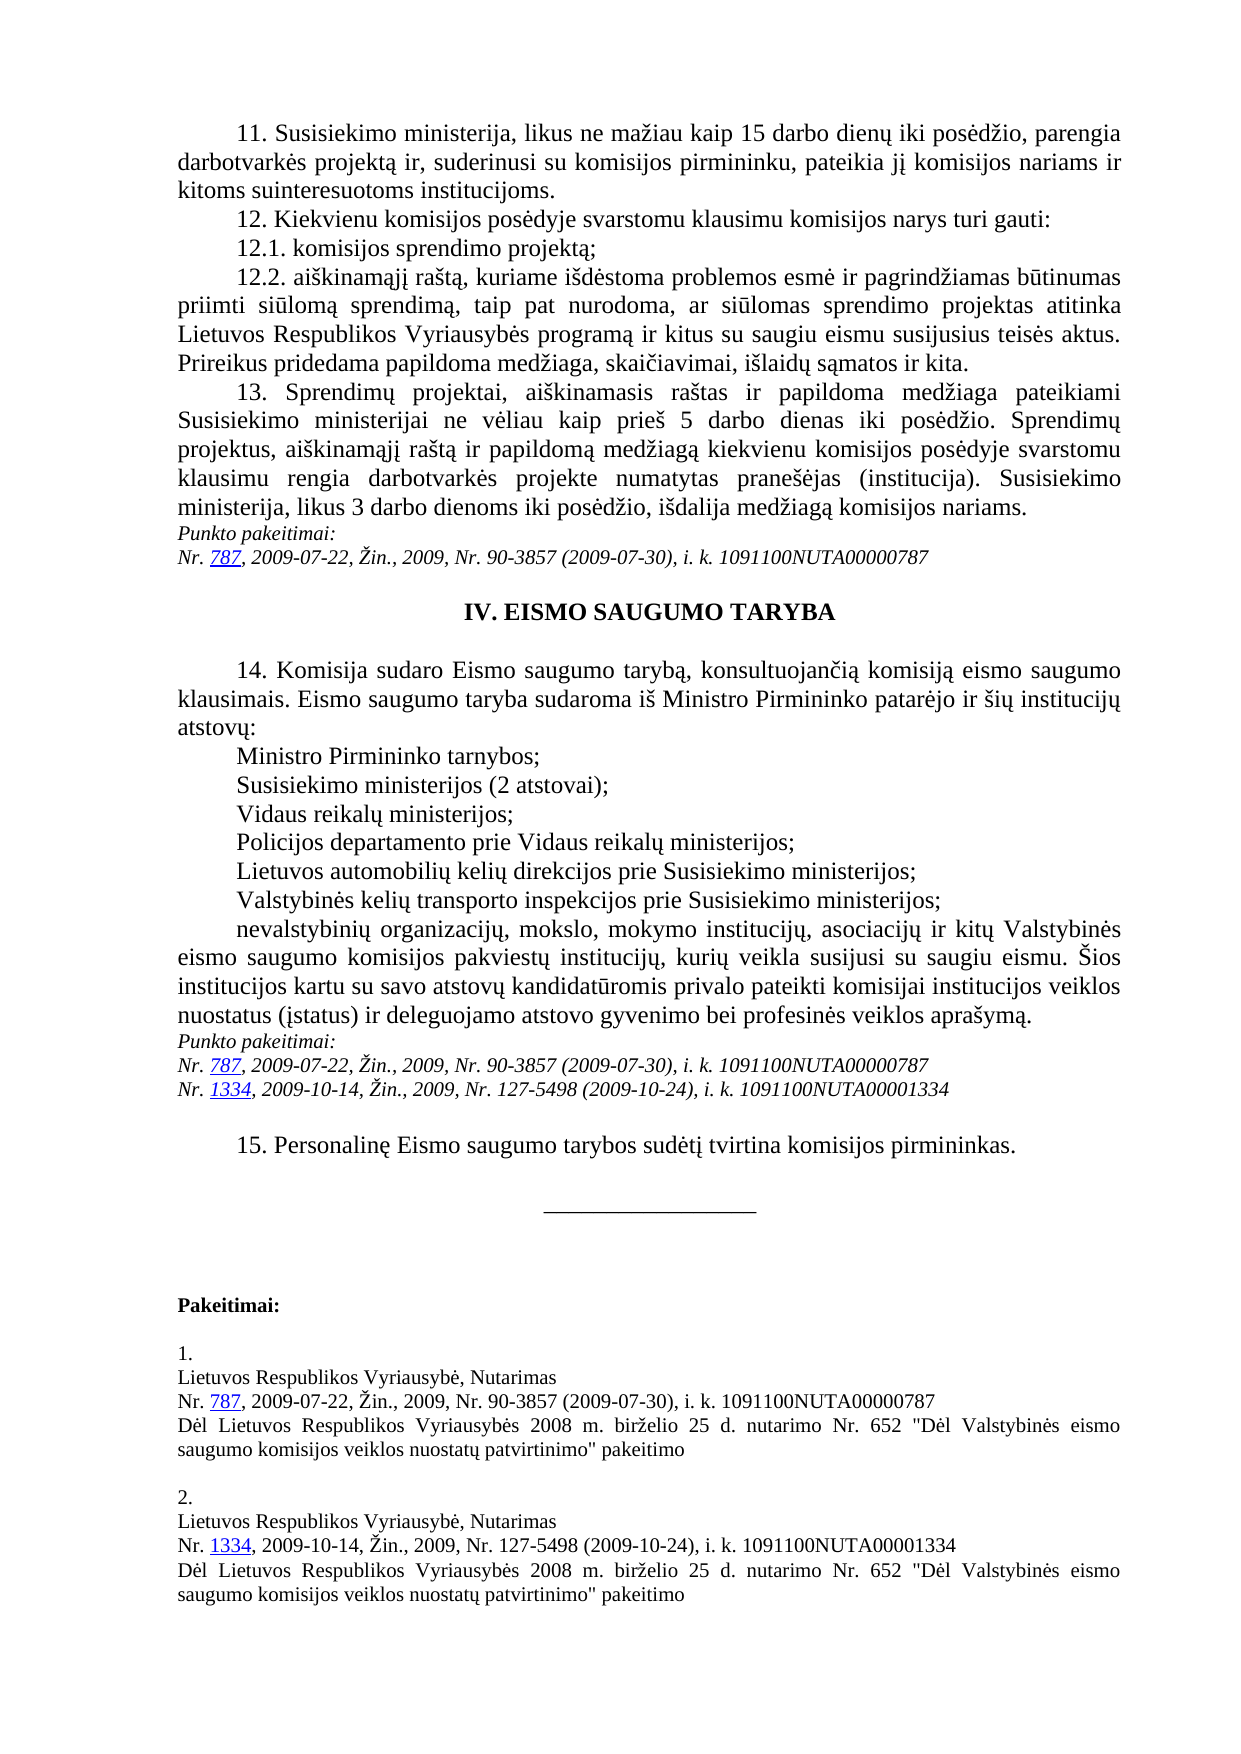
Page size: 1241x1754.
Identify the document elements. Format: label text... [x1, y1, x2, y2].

text Nr. 1334, 2009-10-14, Žin., 2009, Nr. 127-5498 (2009-10-24), i. k. 1091100NUTA00001334 [177, 1077, 1122, 1101]
text 1. [177, 1341, 1122, 1365]
text 11. Susisiekimo ministerija, likus ne mažiau kaip 15 darbo dienų iki posėdžio, parengia darbotvarkės projektą ir, suderinusi su komisijos pirmininku, pateikia jį komisijos nariams ir kitoms suinteresuotoms institucijoms. [177, 118, 1122, 204]
text Valstybinės kelių transporto inspekcijos prie Susisiekimo ministerijos; [177, 885, 1122, 914]
text Nr. 787, 2009-07-22, Žin., 2009, Nr. 90-3857 (2009-07-30), i. k. 1091100NUTA00000787 [177, 1389, 1122, 1413]
text IV. EISMO SAUGUMO TARYBA [177, 597, 1122, 626]
text Punkto pakeitimai: [177, 521, 1122, 545]
text Nr. 1334, 2009-10-14, Žin., 2009, Nr. 127-5498 (2009-10-24), i. k. 1091100NUTA00001334 [177, 1533, 1122, 1557]
text Lietuvos Respublikos Vyriausybė, Nutarimas [177, 1509, 1122, 1533]
text Policijos departamento prie Vidaus reikalų ministerijos; [177, 827, 1122, 856]
text 14. Komisija sudaro Eismo saugumo tarybą, konsultuojančią komisiją eismo saugumo klausimais. Eismo saugumo taryba sudaroma iš Ministro Pirmininko patarėjo ir šių institucijų atstovų: [177, 655, 1122, 741]
text _________________ [177, 1187, 1122, 1216]
text Nr. 787, 2009-07-22, Žin., 2009, Nr. 90-3857 (2009-07-30), i. k. 1091100NUTA00000787 [177, 1053, 1122, 1077]
text 15. Personalinę Eismo saugumo tarybos sudėtį tvirtina komisijos pirmininkas. [177, 1130, 1122, 1158]
text Lietuvos automobilių kelių direkcijos prie Susisiekimo ministerijos; [177, 856, 1122, 885]
text 2. [177, 1485, 1122, 1509]
text Nr. 787, 2009-07-22, Žin., 2009, Nr. 90-3857 (2009-07-30), i. k. 1091100NUTA00000787 [177, 545, 1122, 569]
text 12.1. komisijos sprendimo projektą; [177, 233, 1122, 262]
text Vidaus reikalų ministerijos; [177, 799, 1122, 827]
text 12. Kiekvienu komisijos posėdyje svarstomu klausimu komisijos narys turi gauti: [177, 204, 1122, 233]
text Dėl Lietuvos Respublikos Vyriausybės 2008 m. birželio 25 d. nutarimo Nr. 652 "Dėl Valstybinės eismo saugumo komisijos veiklos nuostatų patvirtinimo" pakeitimo [177, 1557, 1122, 1606]
text 13. Sprendimų projektai, aiškinamasis raštas ir papildoma medžiaga pateikiami Susisiekimo ministerijai ne vėliau kaip prieš 5 darbo dienas iki posėdžio. Sprendimų projektus, aiškinamąjį raštą ir papildomą medžiagą kiekvienu komisijos posėdyje svarstomu klausimu rengia darbotvarkės projekte numatytas pranešėjas (institucija). Susisiekimo ministerija, likus 3 darbo dienoms iki posėdžio, išdalija medžiagą komisijos nariams. [177, 377, 1122, 521]
text Susisiekimo ministerijos (2 atstovai); [177, 770, 1122, 799]
text Ministro Pirmininko tarnybos; [177, 741, 1122, 770]
text Punkto pakeitimai: [177, 1029, 1122, 1053]
text 12.2. aiškinamąjį raštą, kuriame išdėstoma problemos esmė ir pagrindžiamas būtinumas priimti siūlomą sprendimą, taip pat nurodoma, ar siūlomas sprendimo projektas atitinka Lietuvos Respublikos Vyriausybės programą ir kitus su saugiu eismu susijusius teisės aktus. Prireikus pridedama papildoma medžiaga, skaičiavimai, išlaidų sąmatos ir kita. [177, 262, 1122, 377]
text nevalstybinių organizacijų, mokslo, mokymo institucijų, asociacijų ir kitų Valstybinės eismo saugumo komisijos pakviestų institucijų, kurių veikla susijusi su saugiu eismu. Šios institucijos kartu su savo atstovų kandidatūromis privalo pateikti komisijai institucijos veiklos nuostatus (įstatus) ir deleguojamo atstovo gyvenimo bei profesinės veiklos aprašymą. [177, 914, 1122, 1029]
text Pakeitimai: [177, 1293, 1122, 1317]
text Dėl Lietuvos Respublikos Vyriausybės 2008 m. birželio 25 d. nutarimo Nr. 652 "Dėl Valstybinės eismo saugumo komisijos veiklos nuostatų patvirtinimo" pakeitimo [177, 1413, 1122, 1461]
text Lietuvos Respublikos Vyriausybė, Nutarimas [177, 1365, 1122, 1389]
